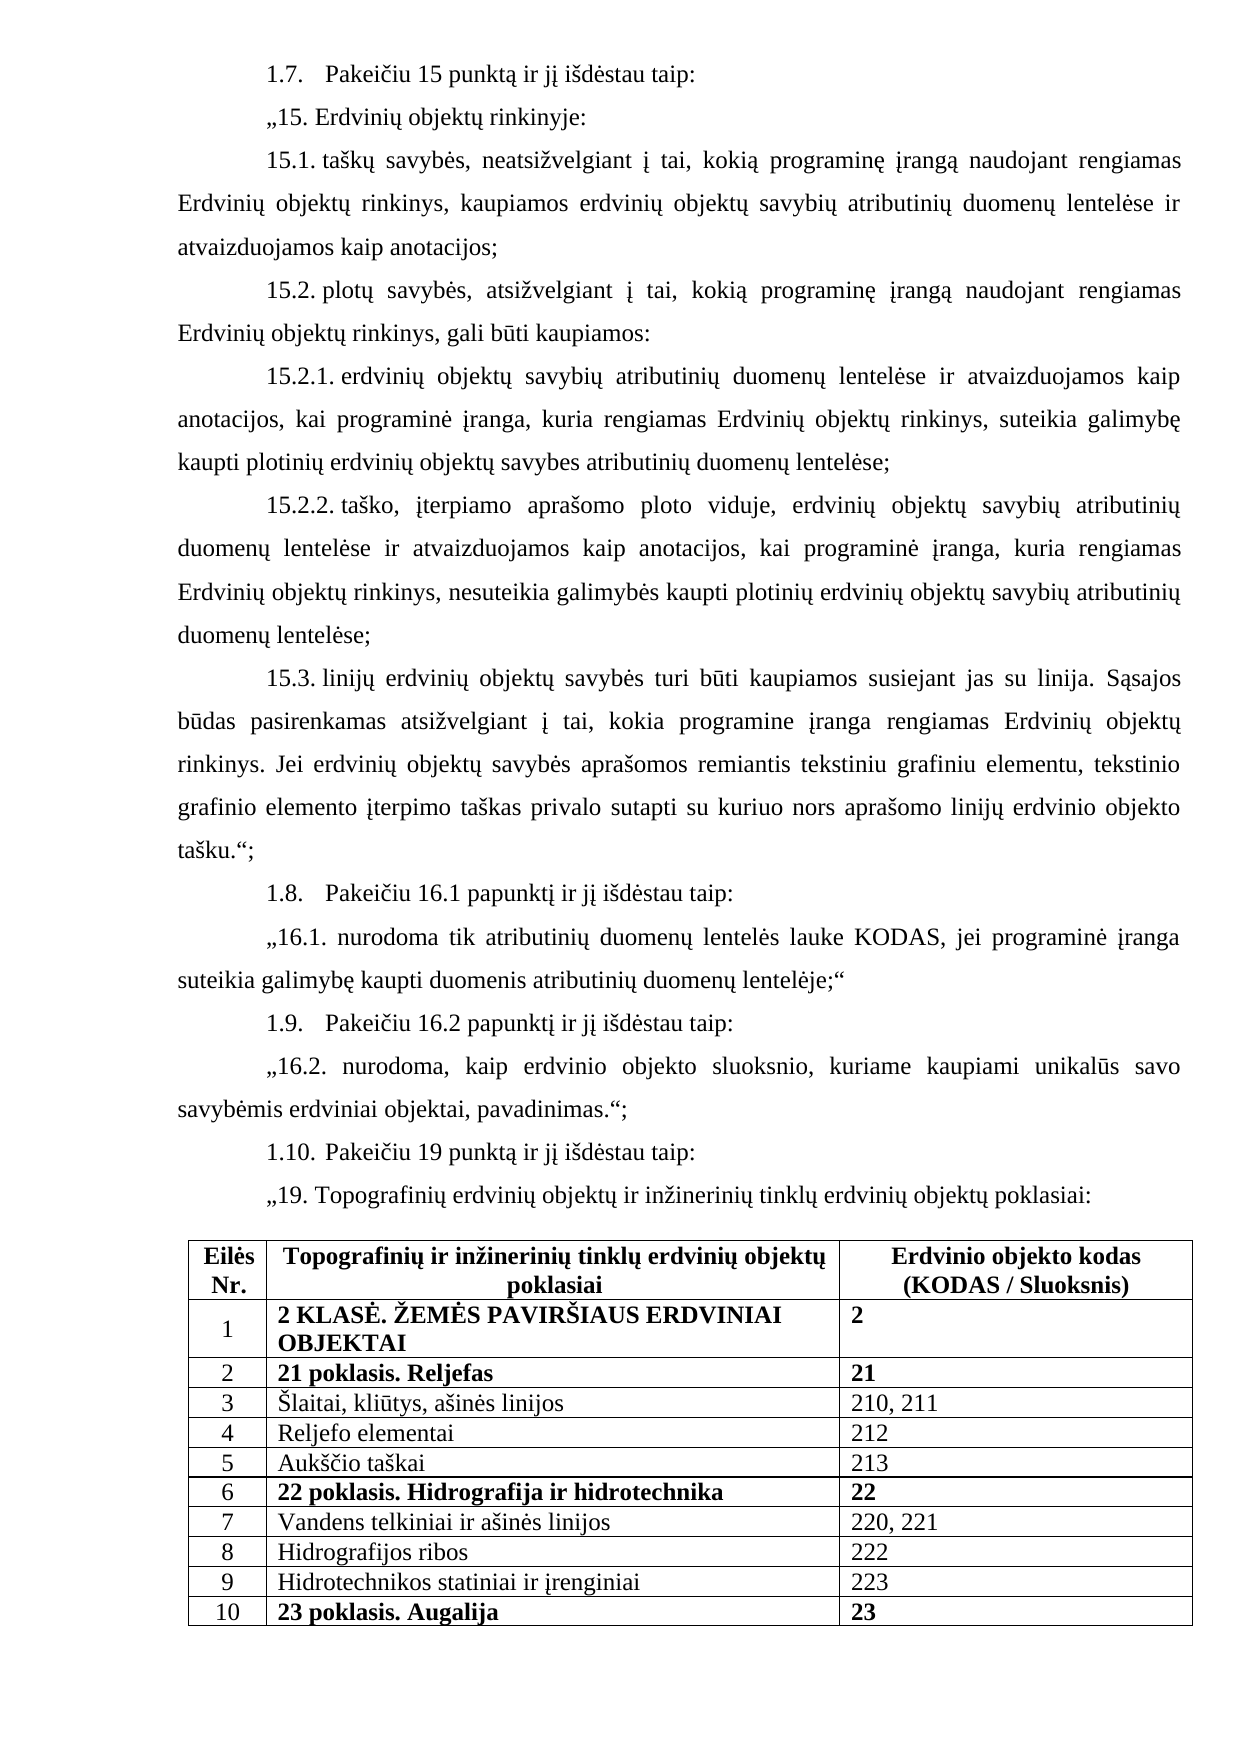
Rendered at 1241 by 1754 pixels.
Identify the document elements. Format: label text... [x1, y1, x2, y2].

table_cell 6 [189, 1478, 266, 1506]
table_cell 2 [840, 1300, 1192, 1357]
table_cell Vandens telkiniai ir ašinės linijos [267, 1507, 839, 1536]
text 1.8. Pakeičiu 16.1 papunktį ir jį išdėstau taip: [177, 878, 1181, 907]
text 1.7. Pakeičiu 15 punktą ir jį išdėstau taip: [177, 59, 1181, 88]
text 1.10. Pakeičiu 19 punktą ir jį išdėstau taip: [177, 1137, 1181, 1166]
table_cell Aukščio taškai [267, 1448, 839, 1476]
table_header Topografinių ir inžinerinių tinklų erdvinių objektų poklasiai [267, 1241, 839, 1299]
table_cell 10 [189, 1597, 266, 1625]
table_cell 4 [189, 1418, 266, 1447]
table_cell 23 poklasis. Augalija [267, 1597, 839, 1625]
table_header Eilės Nr. [189, 1241, 266, 1299]
table_cell 1 [189, 1300, 266, 1357]
table_cell 210, 211 [840, 1388, 1192, 1417]
table_cell 8 [189, 1537, 266, 1566]
table_cell Reljefo elementai [267, 1418, 839, 1447]
table_cell 21 [840, 1358, 1192, 1387]
table_cell 5 [189, 1448, 266, 1476]
text „16.1. nurodoma tik atributinių duomenų lentelės lauke KODAS, jei programinė įranga suteikia galimybę kaupti duomenis atributinių duomenų lentelėje;“ [177, 922, 1181, 993]
text 15.2. plotų savybės, atsižvelgiant į tai, kokią programinę įrangą naudojant rengiamas Erdvinių objektų rinkinys, gali būti kaupiamos: [177, 275, 1181, 347]
text „16.2. nurodoma, kaip erdvinio objekto sluoksnio, kuriame kaupiami unikalūs savo savybėmis erdviniai objektai, pavadinimas.“; [177, 1051, 1181, 1123]
table_cell 22 [840, 1478, 1192, 1506]
table_cell 9 [189, 1567, 266, 1596]
table_cell 2 KLASĖ. ŽEMĖS PAVIRŠIAUS ERDVINIAI OBJEKTAI [267, 1300, 839, 1357]
table_cell 23 [840, 1597, 1192, 1625]
text „15. Erdvinių objektų rinkinyje: [177, 102, 1181, 131]
table_cell 220, 221 [840, 1507, 1192, 1536]
table_cell 21 poklasis. Reljefas [267, 1358, 839, 1387]
text 15.2.1. erdvinių objektų savybių atributinių duomenų lentelėse ir atvaizduojamos kaip anotacijos, kai programinė įranga, kuria rengiamas Erdvinių objektų rinkinys, suteikia galimybę kaupti plotinių erdvinių objektų savybes atributinių duomenų lentelėse; [177, 361, 1181, 476]
table_cell 222 [840, 1537, 1192, 1566]
table_cell 213 [840, 1448, 1192, 1476]
table_cell Šlaitai, kliūtys, ašinės linijos [267, 1388, 839, 1417]
table_cell Hidrotechnikos statiniai ir įrenginiai [267, 1567, 839, 1596]
table_cell 22 poklasis. Hidrografija ir hidrotechnika [267, 1478, 839, 1506]
text 15.1. taškų savybės, neatsižvelgiant į tai, kokią programinę įrangą naudojant rengiamas Erdvinių objektų rinkinys, kaupiamos erdvinių objektų savybių atributinių duomenų lentelėse ir atvaizduojamos kaip anotacijos; [177, 145, 1181, 260]
table_cell Hidrografijos ribos [267, 1537, 839, 1566]
text 15.2.2. taško, įterpiamo aprašomo ploto viduje, erdvinių objektų savybių atributinių duomenų lentelėse ir atvaizduojamos kaip anotacijos, kai programinė įranga, kuria rengiamas Erdvinių objektų rinkinys, nesuteikia galimybės kaupti plotinių erdvinių objektų savybių atributinių duomenų lentelėse; [177, 490, 1181, 648]
table_cell 2 [189, 1358, 266, 1387]
table_cell 3 [189, 1388, 266, 1417]
text 1.9. Pakeičiu 16.2 papunktį ir jį išdėstau taip: [177, 1008, 1181, 1037]
table_cell 212 [840, 1418, 1192, 1447]
table_cell 7 [189, 1507, 266, 1536]
table_cell 223 [840, 1567, 1192, 1596]
text „19. Topografinių erdvinių objektų ir inžinerinių tinklų erdvinių objektų poklasiai: [266, 1180, 1181, 1209]
text 15.3. linijų erdvinių objektų savybės turi būti kaupiamos susiejant jas su linija. Sąsajos būdas pasirenkamas atsižvelgiant į tai, kokia programine įranga rengiamas Erdvinių objektų rinkinys. Jei erdvinių objektų savybės aprašomos remiantis tekstiniu grafiniu elementu, tekstinio grafinio elemento įterpimo taškas privalo sutapti su kuriuo nors aprašomo linijų erdvinio objekto tašku.“; [177, 663, 1181, 864]
table_header Erdvinio objekto kodas (KODAS / Sluoksnis) [840, 1241, 1192, 1299]
